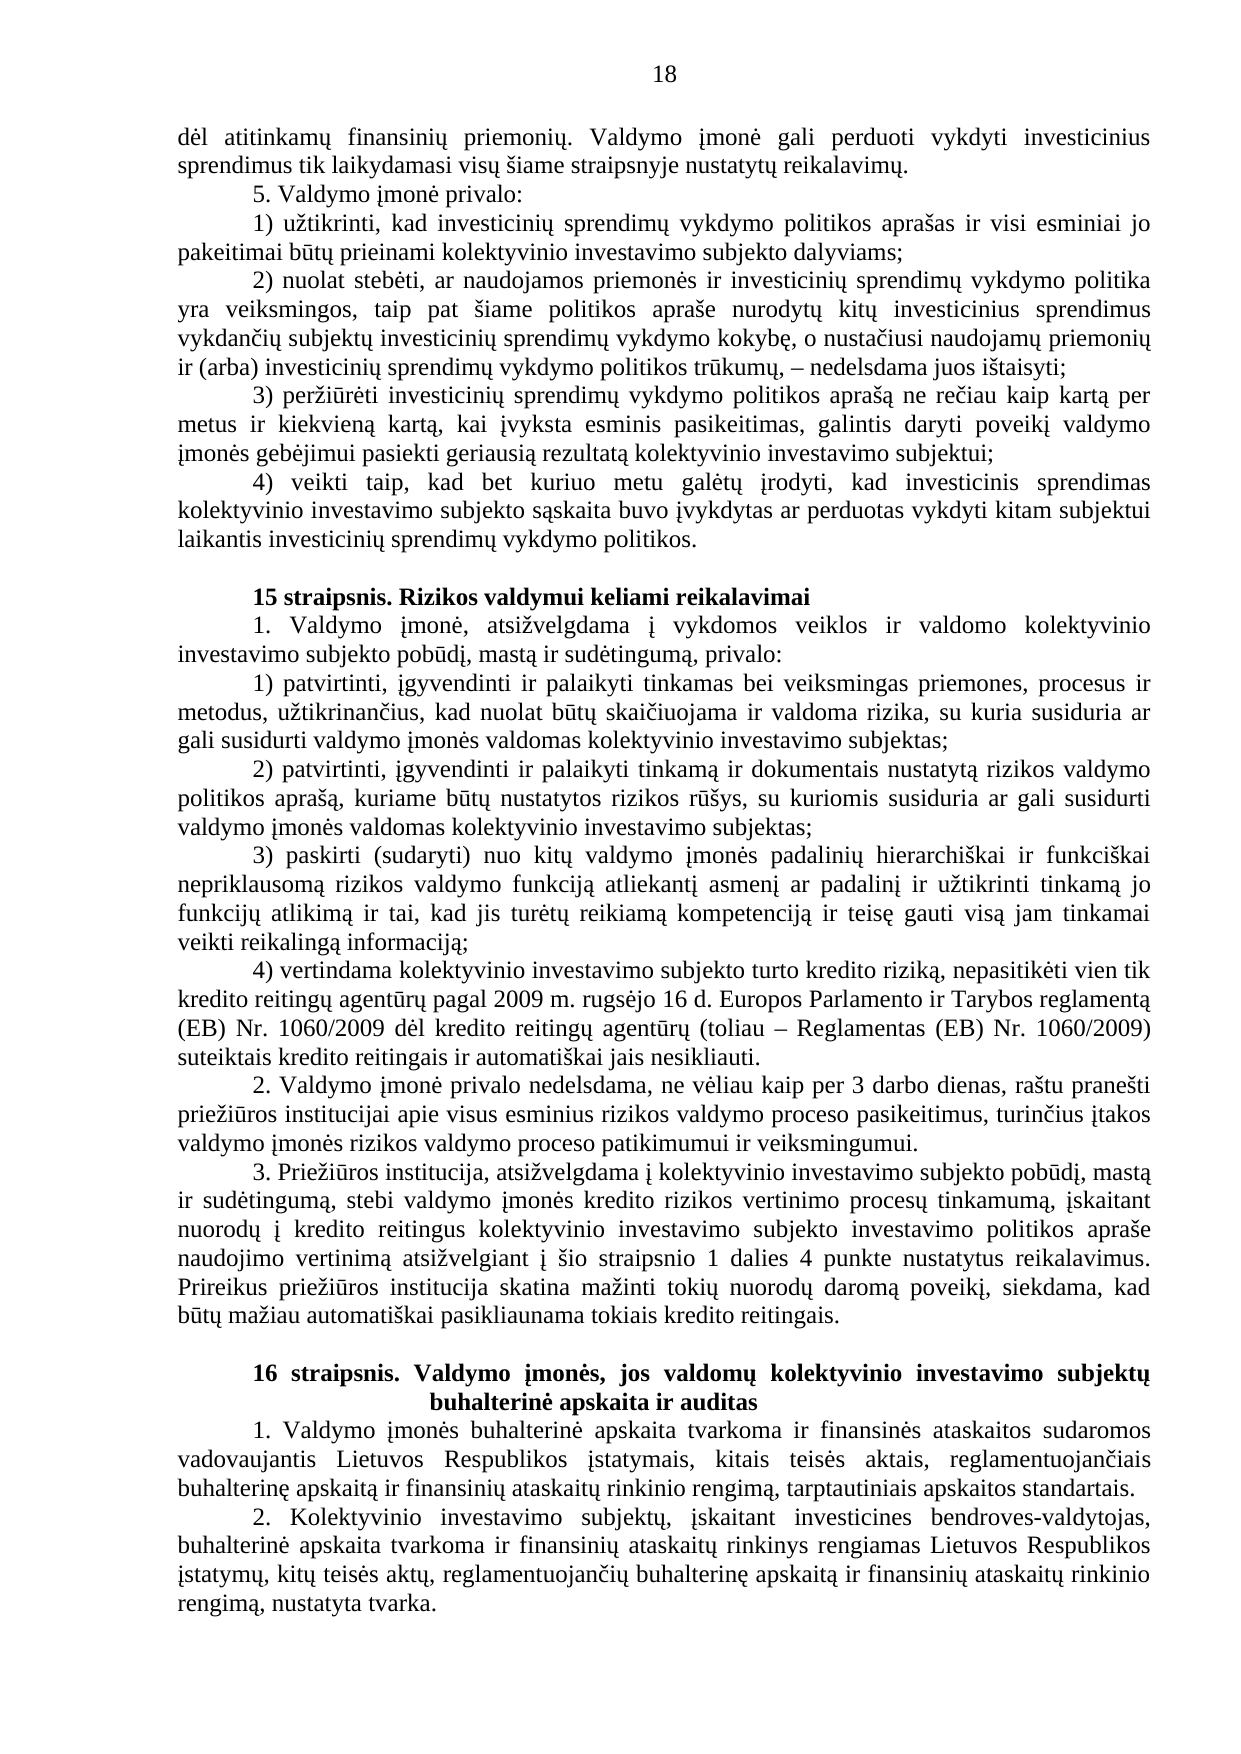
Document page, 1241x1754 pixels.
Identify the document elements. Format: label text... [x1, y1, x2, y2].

text 1) patvirtinti, įgyvendinti ir palaikyti tinkamas bei veiksmingas priemones, procesus ir metodus, užtikrinančius, kad nuolat būtų skaičiuojama ir valdoma rizika, su kuria susiduria ar gali susidurti valdymo įmonės valdomas kolektyvinio investavimo subjektas; [177, 668, 1152, 754]
text 3. Priežiūros institucija, atsižvelgdama į kolektyvinio investavimo subjekto pobūdį, mastą ir sudėtingumą, stebi valdymo įmonės kredito rizikos vertinimo procesų tinkamumą, įskaitant nuorodų į kredito reitingus kolektyvinio investavimo subjekto investavimo politikos apraše naudojimo vertinimą atsižvelgiant į šio straipsnio 1 dalies 4 punkte nustatytus reikalavimus. Prireikus priežiūros institucija skatina mažinti tokių nuorodų daromą poveikį, siekdama, kad būtų mažiau automatiškai pasikliaunama tokiais kredito reitingais. [177, 1157, 1152, 1329]
text 2) patvirtinti, įgyvendinti ir palaikyti tinkamą ir dokumentais nustatytą rizikos valdymo politikos aprašą, kuriame būtų nustatytos rizikos rūšys, su kuriomis susiduria ar gali susidurti valdymo įmonės valdomas kolektyvinio investavimo subjektas; [177, 754, 1152, 841]
text 4) vertindama kolektyvinio investavimo subjekto turto kredito riziką, nepasitikėti vien tik kredito reitingų agentūrų pagal 2009 m. rugsėjo 16 d. Europos Parlamento ir Tarybos reglamentą (EB) Nr. 1060/2009 dėl kredito reitingų agentūrų (toliau – Reglamentas (EB) Nr. 1060/2009) suteiktais kredito reitingais ir automatiškai jais nesikliauti. [177, 956, 1152, 1071]
text dėl atitinkamų finansinių priemonių. Valdymo įmonė gali perduoti vykdyti investicinius sprendimus tik laikydamasi visų šiame straipsnyje nustatytų reikalavimų. [177, 122, 1152, 179]
text 2. Valdymo įmonė privalo nedelsdama, ne vėliau kaip per 3 darbo dienas, raštu pranešti priežiūros institucijai apie visus esminius rizikos valdymo proceso pasikeitimus, turinčius įtakos valdymo įmonės rizikos valdymo proceso patikimumui ir veiksmingumui. [177, 1071, 1152, 1157]
text 4) veikti taip, kad bet kuriuo metu galėtų įrodyti, kad investicinis sprendimas kolektyvinio investavimo subjekto sąskaita buvo įvykdytas ar perduotas vykdyti kitam subjektui laikantis investicinių sprendimų vykdymo politikos. [177, 467, 1152, 553]
text 1. Valdymo įmonė, atsižvelgdama į vykdomos veiklos ir valdomo kolektyvinio investavimo subjekto pobūdį, mastą ir sudėtingumą, privalo: [177, 611, 1152, 668]
text 16 straipsnis. Valdymo įmonės, jos valdomų kolektyvinio investavimo subjektų buhalterinė apskaita ir auditas [252, 1358, 1152, 1416]
text 1) užtikrinti, kad investicinių sprendimų vykdymo politikos aprašas ir visi esminiai jo pakeitimai būtų prieinami kolektyvinio investavimo subjekto dalyviams; [177, 208, 1152, 266]
text 2) nuolat stebėti, ar naudojamos priemonės ir investicinių sprendimų vykdymo politika yra veiksmingos, taip pat šiame politikos apraše nurodytų kitų investicinius sprendimus vykdančių subjektų investicinių sprendimų vykdymo kokybę, o nustačiusi naudojamų priemonių ir (arba) investicinių sprendimų vykdymo politikos trūkumų, – nedelsdama juos ištaisyti; [177, 266, 1152, 381]
text 1. Valdymo įmonės buhalterinė apskaita tvarkoma ir finansinės ataskaitos sudaromos vadovaujantis Lietuvos Respublikos įstatymais, kitais teisės aktais, reglamentuojančiais buhalterinę apskaitą ir finansinių ataskaitų rinkinio rengimą, tarptautiniais apskaitos standartais. [177, 1416, 1152, 1502]
text 5. Valdymo įmonė privalo: [177, 179, 1152, 208]
text 2. Kolektyvinio investavimo subjektų, įskaitant investicines bendroves-valdytojas, buhalterinė apskaita tvarkoma ir finansinių ataskaitų rinkinys rengiamas Lietuvos Respublikos įstatymų, kitų teisės aktų, reglamentuojančių buhalterinę apskaitą ir finansinių ataskaitų rinkinio rengimą, nustatyta tvarka. [177, 1502, 1152, 1617]
text 3) peržiūrėti investicinių sprendimų vykdymo politikos aprašą ne rečiau kaip kartą per metus ir kiekvieną kartą, kai įvyksta esminis pasikeitimas, galintis daryti poveikį valdymo įmonės gebėjimui pasiekti geriausią rezultatą kolektyvinio investavimo subjektui; [177, 381, 1152, 467]
text 3) paskirti (sudaryti) nuo kitų valdymo įmonės padalinių hierarchiškai ir funkciškai nepriklausomą rizikos valdymo funkciją atliekantį asmenį ar padalinį ir užtikrinti tinkamą jo funkcijų atlikimą ir tai, kad jis turėtų reikiamą kompetenciją ir teisę gauti visą jam tinkamai veikti reikalingą informaciją; [177, 841, 1152, 956]
text 15 straipsnis. Rizikos valdymui keliami reikalavimai [252, 582, 1152, 611]
